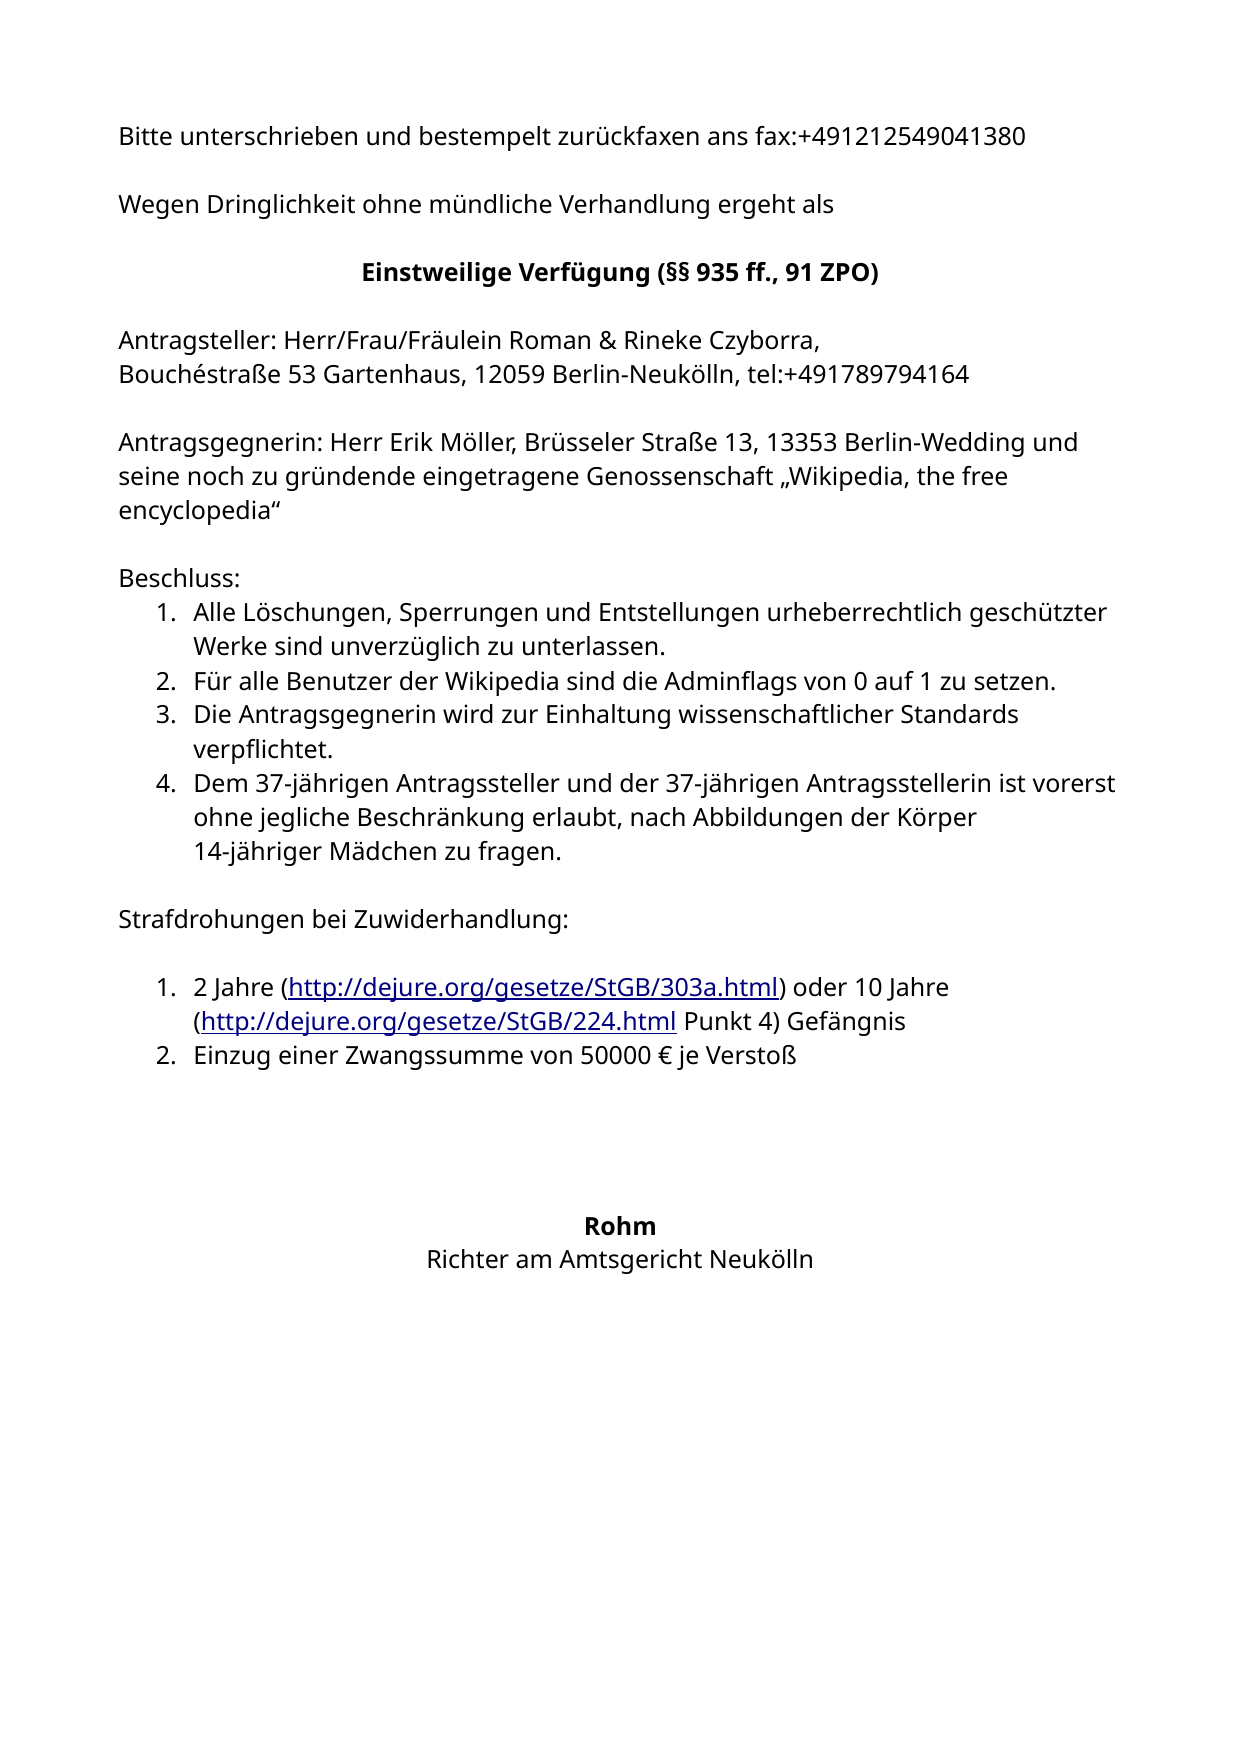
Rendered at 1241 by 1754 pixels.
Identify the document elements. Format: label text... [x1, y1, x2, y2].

list Die Antragsgegnerin wird zur Einhaltung wissenschaftlicher Standards verpflichtet. [156, 697, 1122, 765]
list Alle Löschungen, Sperrungen und Entstellungen urheberrechtlich geschützter Werke sind unverzüglich zu unterlassen. [156, 595, 1122, 663]
text Wegen Dringlichkeit ohne mündliche Verhandlung ergeht als [118, 186, 1122, 220]
list 2 Jahre (http://dejure.org/gesetze/StGB/303a.html) oder 10 Jahre (http://dejure.org/gesetze/StGB/224.html Punkt 4) Gefängnis [156, 970, 1122, 1038]
text Bitte unterschrieben und bestempelt zurückfaxen ans fax:+491212549041380 [118, 118, 1122, 152]
text Richter am Amtsgericht Neukölln [118, 1242, 1122, 1276]
list Einzug einer Zwangssumme von 50000 € je Verstoß [156, 1038, 1122, 1072]
text Einstweilige Verfügung (§§ 935 ff., 91 ZPO) [118, 254, 1122, 288]
text Strafdrohungen bei Zuwiderhandlung: [118, 902, 1122, 936]
text Bouchéstraße 53 Gartenhaus, 12059 Berlin-Neukölln, tel:+491789794164 [118, 357, 1122, 391]
list Für alle Benutzer der Wikipedia sind die Adminflags von 0 auf 1 zu setzen. [156, 663, 1122, 697]
text Antragsgegnerin: Herr Erik Möller, Brüsseler Straße 13, 13353 Berlin-Wedding und seine noch zu gründende eingetragene Genossenschaft „Wikipedia, the free encyclopedia“ [118, 425, 1122, 527]
text Rohm [118, 1208, 1122, 1242]
list Dem 37-jährigen Antragssteller und der 37-jährigen Antragsstellerin ist vorerst ohne jegliche Beschränkung erlaubt, nach Abbildungen der Körper [156, 765, 1122, 833]
text Beschluss: [118, 561, 1122, 595]
list 14-jähriger Mädchen zu fragen. [156, 833, 1122, 867]
text Antragsteller: Herr/Frau/Fräulein Roman & Rineke Czyborra, [118, 322, 1122, 357]
